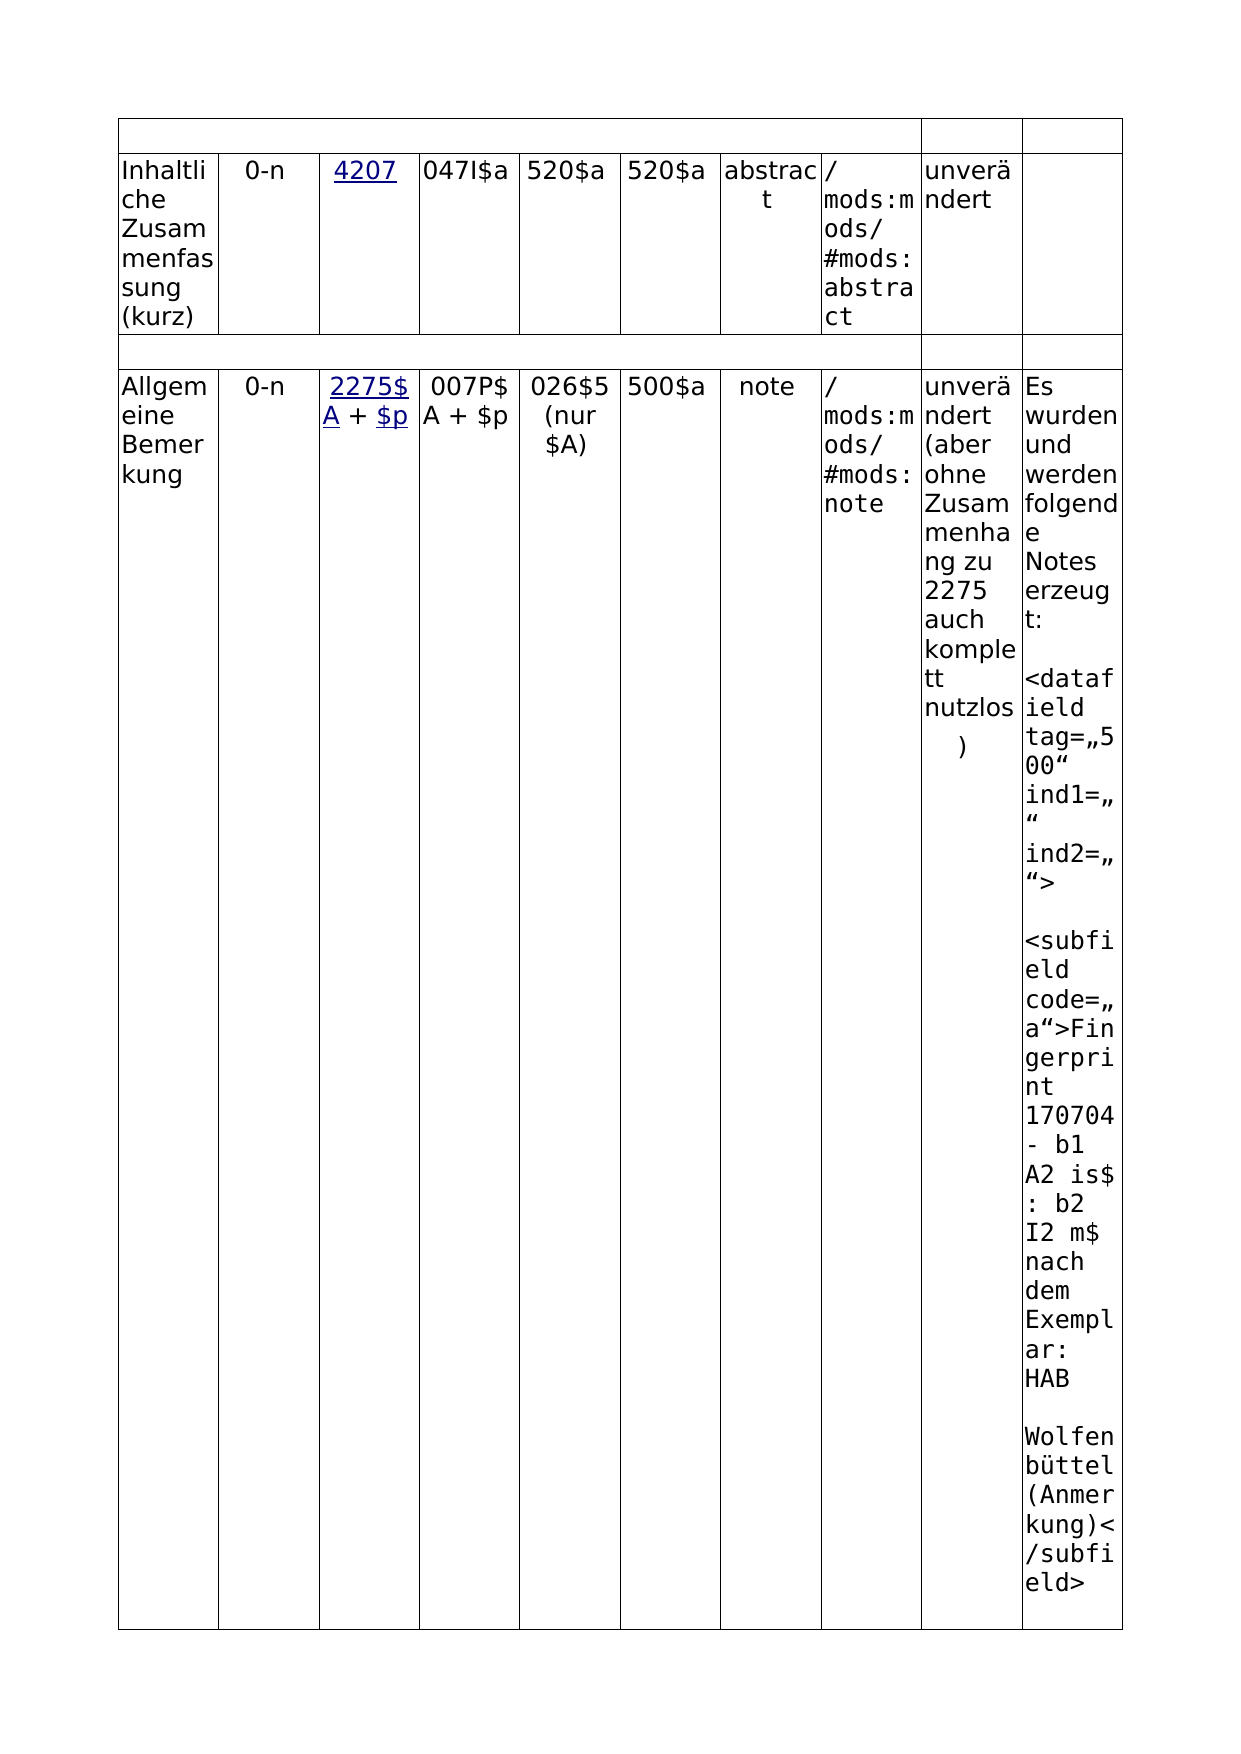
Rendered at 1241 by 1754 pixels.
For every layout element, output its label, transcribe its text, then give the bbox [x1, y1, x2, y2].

table_cell Inhaltliche Zusammenfassung (kurz) [119, 154, 218, 334]
table_cell 520$a [520, 154, 620, 334]
table_cell abstract [721, 154, 821, 334]
table_cell 0-n [219, 154, 319, 334]
table_cell 500$a [621, 370, 720, 1629]
table_cell 4207 [320, 154, 419, 334]
table_cell 2275$A + $p [320, 370, 419, 1629]
table_cell 0-n [219, 370, 319, 1629]
table_cell 047I$a [420, 154, 519, 334]
table_cell [922, 335, 1022, 369]
table_cell Es wurden und werden folgende Notes erzeugt: <datafield tag=„500“ ind1=„ “ ind2=„ “> <subfield code=„a“>Fingerprint 170704 - b1 A2 is$ : b2 I2 m$ nach dem Exemplar: HAB Wolfenbüttel (Anmerkung)</subfield> [1023, 370, 1122, 1629]
table_cell 007P$A + $p [420, 370, 519, 1629]
table_cell note [721, 370, 821, 1629]
table_cell [1023, 119, 1122, 153]
table_cell [119, 119, 921, 153]
table_cell unverändert (aber ohne Zusammenhang zu 2275 auch komplett nutzlos ) [922, 370, 1022, 1629]
table_cell unverändert [922, 154, 1022, 334]
table_cell [119, 335, 921, 369]
table_cell [922, 119, 1022, 153]
table_cell [1023, 335, 1122, 369]
table_cell [1023, 154, 1122, 334]
table_cell 520$a [621, 154, 720, 334]
table_cell 026$5 (nur $A) [520, 370, 620, 1629]
table_cell /mods:mods/#mods:note [822, 370, 921, 1629]
table_cell /mods:mods/#mods:abstract [822, 154, 921, 334]
table_cell Allgemeine Bemerkung [119, 370, 218, 1629]
